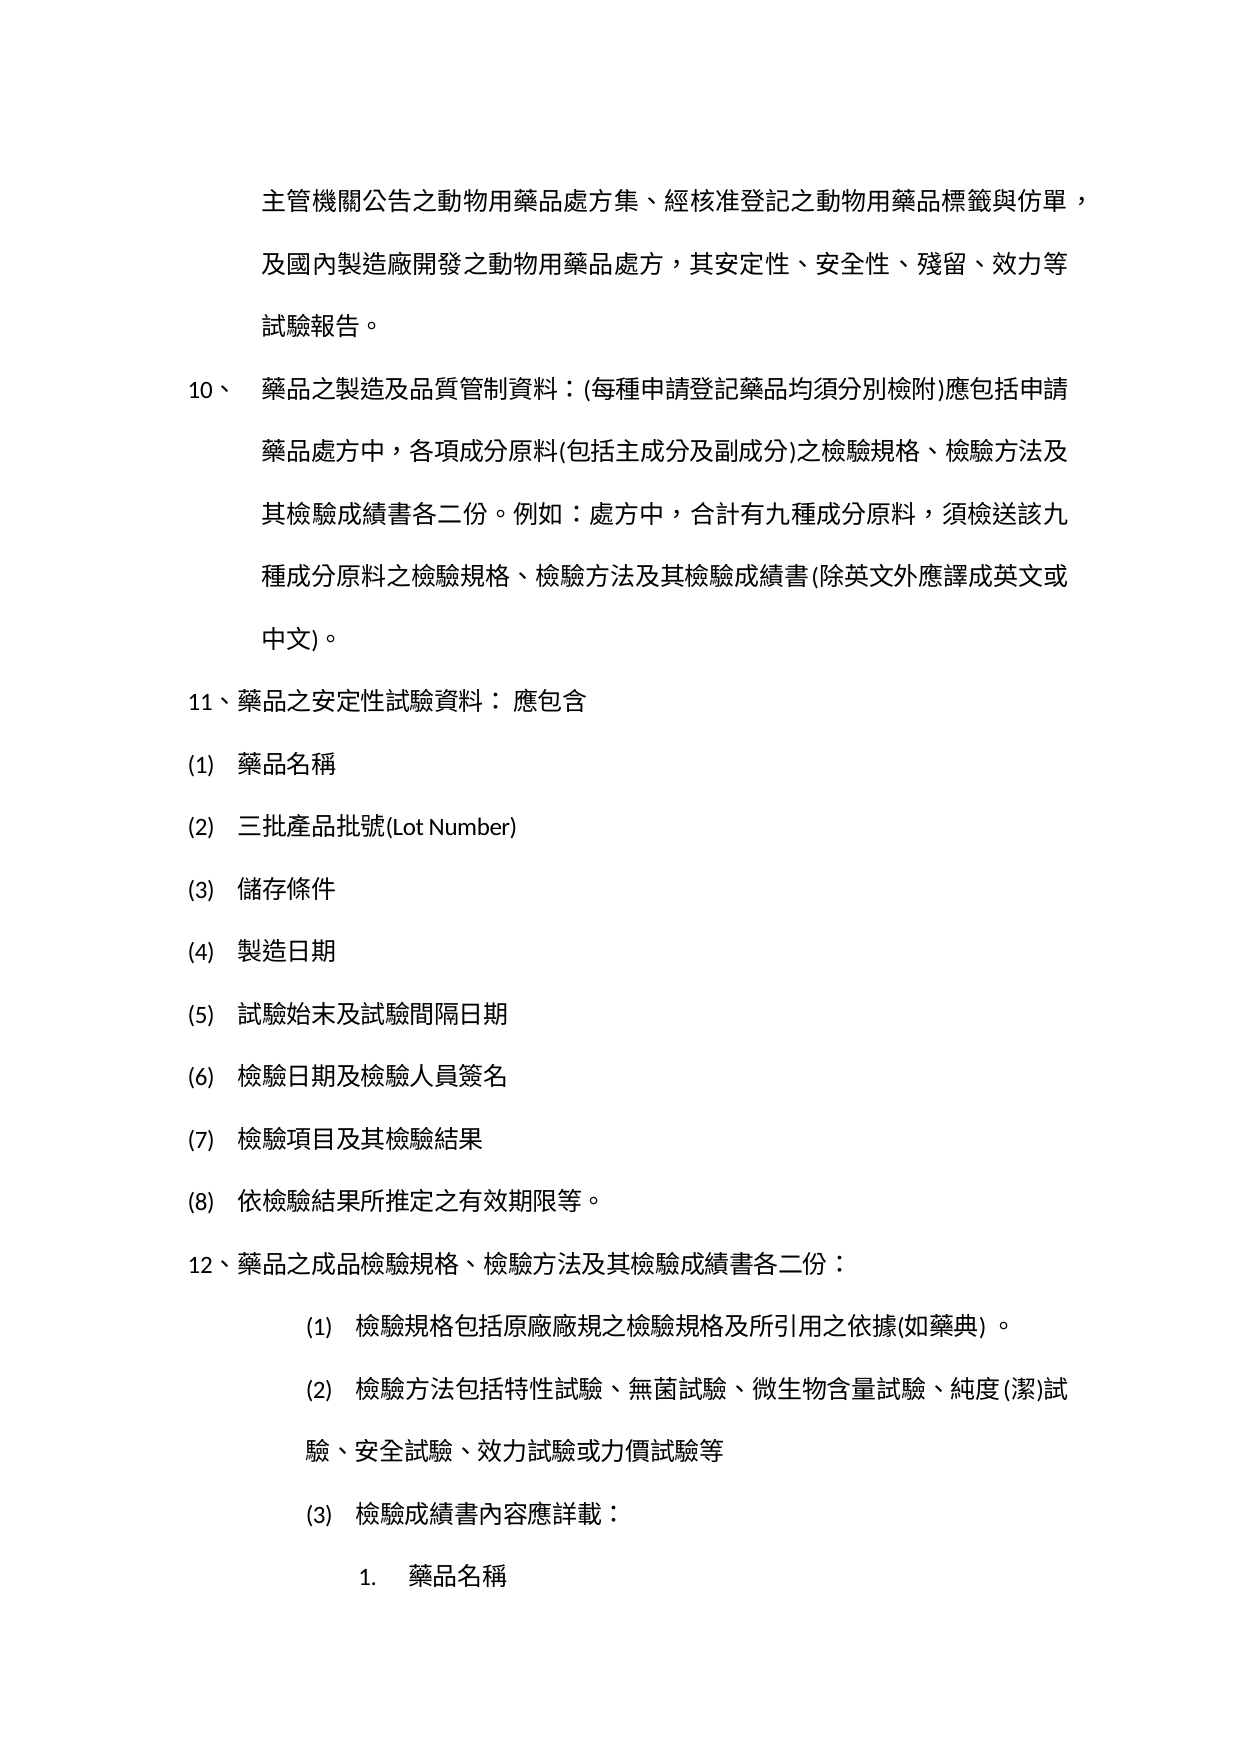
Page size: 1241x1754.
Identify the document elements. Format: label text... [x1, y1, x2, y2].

list 檢驗成績書內容應詳載： [306, 1471, 1069, 1533]
list 檢驗項目及其檢驗結果 [187, 1096, 1069, 1158]
list 檢驗規格包括原廠廠規之檢驗規格及所引用之依據(如藥典) 。 [306, 1283, 1069, 1346]
list 藥品名稱 [358, 1533, 1069, 1596]
list 製造日期 [187, 908, 1069, 971]
list 藥品之成品檢驗規格、檢驗方法及其檢驗成績書各二份： [187, 1221, 1069, 1283]
list 藥品名稱 [187, 721, 1069, 783]
list 儲存條件 [187, 846, 1069, 908]
list 依檢驗結果所推定之有效期限等。 [187, 1158, 1069, 1221]
list 檢驗方法包括特性試驗、無菌試驗、微生物含量試驗、純度(潔)試驗、安全試驗、效力試驗或力價試驗等 [306, 1346, 1069, 1471]
list 試驗始末及試驗間隔日期 [187, 971, 1069, 1033]
list 三批產品批號(Lot Number) [187, 783, 1069, 846]
list 檢驗日期及檢驗人員簽名 [187, 1033, 1069, 1096]
list 藥品之安定性試驗資料： 應包含 [187, 658, 1069, 721]
list 藥品之製造及品質管制資料：(每種申請登記藥品均須分別檢附)應包括申請藥品處方中，各項成分原料(包括主成分及副成分)之檢驗規格、檢驗方法及其檢驗成績書各二份。例如：處方中，合計有九種成分原料，須檢送該九種成分原料之檢驗規格、檢驗方法及其檢驗成績書(除英文外應譯成英文或中文)。 [187, 346, 1069, 658]
list 處方依據：指記載處方劑型、成分、含量、效能、用法及用量之參考文獻，與申請檢驗登記之動物用藥品相符，可佐證動物用藥品效力者。但處方與所附依據未盡相符而有變更時，應附具理由書，並視實際變更情形檢附有關必要資料，報請中央主管機關認可。前述參考文獻，其來源限於經中央主管機關公告之動物用藥品處方集、經核准登記之動物用藥品標籤與仿單，及國內製造廠開發之動物用藥品處方，其安定性、安全性、殘留、效力等試驗報告。 [187, 158, 1069, 346]
